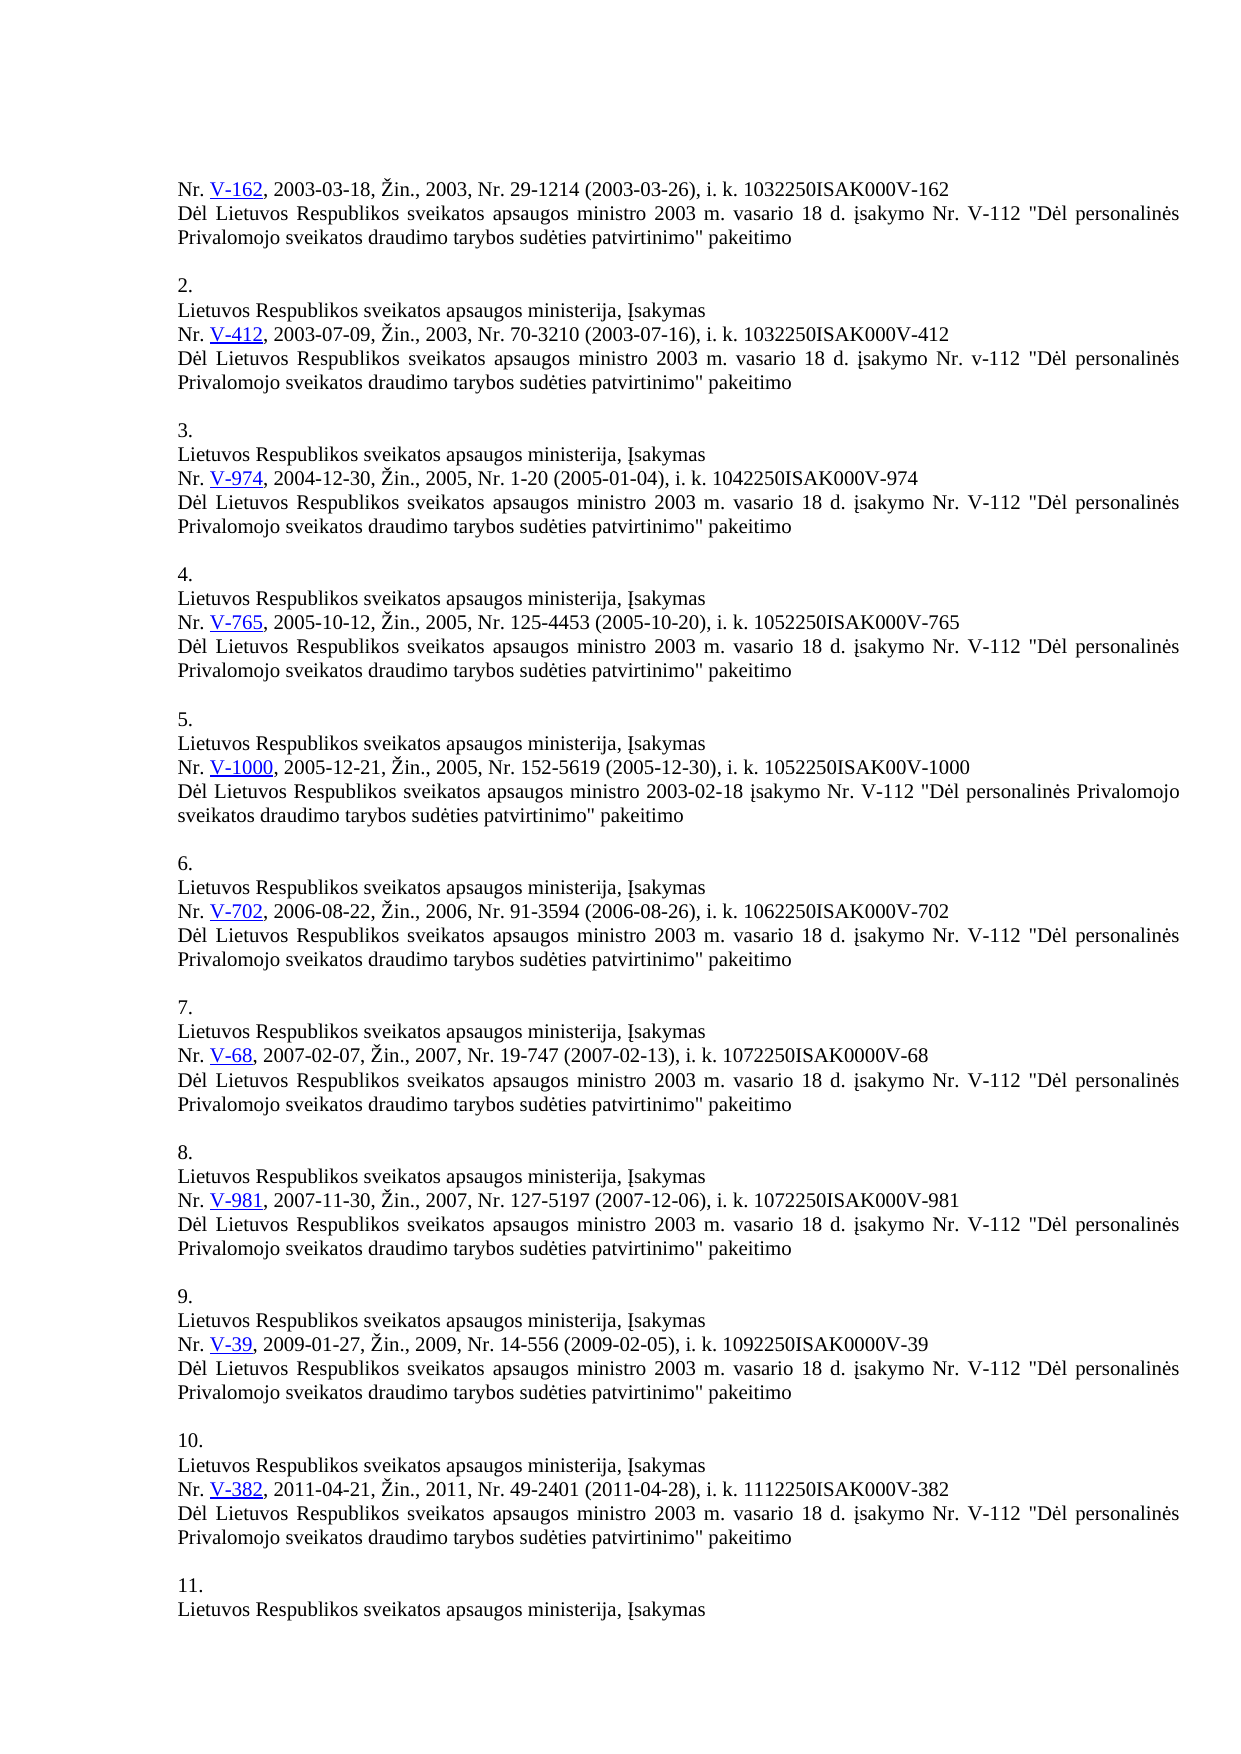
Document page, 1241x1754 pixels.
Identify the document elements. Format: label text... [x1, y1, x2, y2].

text Lietuvos Respublikos sveikatos apsaugos ministerija, Įsakymas [177, 442, 1181, 466]
text Nr. V-39, 2009-01-27, Žin., 2009, Nr. 14-556 (2009-02-05), i. k. 1092250ISAK0000V-39 [177, 1332, 1181, 1356]
text Lietuvos Respublikos sveikatos apsaugos ministerija, Įsakymas [177, 1597, 1181, 1621]
text Lietuvos Respublikos sveikatos apsaugos ministerija, Įsakymas [177, 1164, 1181, 1188]
text Dėl Lietuvos Respublikos sveikatos apsaugos ministro 2003 m. vasario 18 d. įsakymo Nr. V-112 "Dėl personalinės Privalomojo sveikatos draudimo tarybos sudėties patvirtinimo" pakeitimo [177, 634, 1181, 682]
text Lietuvos Respublikos sveikatos apsaugos ministerija, Įsakymas [177, 1452, 1181, 1477]
text Lietuvos Respublikos sveikatos apsaugos ministerija, Įsakymas [177, 1019, 1181, 1043]
text Dėl Lietuvos Respublikos sveikatos apsaugos ministro 2003 m. vasario 18 d. įsakymo Nr. V-112 "Dėl personalinės Privalomojo sveikatos draudimo tarybos sudėties patvirtinimo" pakeitimo [177, 1212, 1181, 1260]
text Nr. V-974, 2004-12-30, Žin., 2005, Nr. 1-20 (2005-01-04), i. k. 1042250ISAK000V-974 [177, 466, 1181, 490]
text Lietuvos Respublikos sveikatos apsaugos ministerija, Įsakymas [177, 1308, 1181, 1332]
text Dėl Lietuvos Respublikos sveikatos apsaugos ministro 2003 m. vasario 18 d. įsakymo Nr. V-112 "Dėl personalinės Privalomojo sveikatos draudimo tarybos sudėties patvirtinimo" pakeitimo [177, 1067, 1181, 1116]
text Dėl Lietuvos Respublikos sveikatos apsaugos ministro 2003 m. vasario 18 d. įsakymo Nr. V-112 "Dėl personalinės Privalomojo sveikatos draudimo tarybos sudėties patvirtinimo" pakeitimo [177, 923, 1181, 971]
text Nr. V-162, 2003-03-18, Žin., 2003, Nr. 29-1214 (2003-03-26), i. k. 1032250ISAK000V-162 [177, 177, 1181, 201]
text 10. [177, 1428, 1181, 1452]
text Dėl Lietuvos Respublikos sveikatos apsaugos ministro 2003-02-18 įsakymo Nr. V-112 "Dėl personalinės Privalomojo sveikatos draudimo tarybos sudėties patvirtinimo" pakeitimo [177, 779, 1181, 827]
text 3. [177, 418, 1181, 442]
text Nr. V-981, 2007-11-30, Žin., 2007, Nr. 127-5197 (2007-12-06), i. k. 1072250ISAK000V-981 [177, 1188, 1181, 1212]
text 6. [177, 851, 1181, 875]
text Lietuvos Respublikos sveikatos apsaugos ministerija, Įsakymas [177, 875, 1181, 899]
text Nr. V-1000, 2005-12-21, Žin., 2005, Nr. 152-5619 (2005-12-30), i. k. 1052250ISAK00V-1000 [177, 755, 1181, 779]
text Nr. V-412, 2003-07-09, Žin., 2003, Nr. 70-3210 (2003-07-16), i. k. 1032250ISAK000V-412 [177, 322, 1181, 346]
text 9. [177, 1284, 1181, 1308]
text Lietuvos Respublikos sveikatos apsaugos ministerija, Įsakymas [177, 586, 1181, 610]
text Dėl Lietuvos Respublikos sveikatos apsaugos ministro 2003 m. vasario 18 d. įsakymo Nr. V-112 "Dėl personalinės Privalomojo sveikatos draudimo tarybos sudėties patvirtinimo" pakeitimo [177, 201, 1181, 249]
text Nr. V-702, 2006-08-22, Žin., 2006, Nr. 91-3594 (2006-08-26), i. k. 1062250ISAK000V-702 [177, 899, 1181, 923]
text 8. [177, 1140, 1181, 1164]
text Dėl Lietuvos Respublikos sveikatos apsaugos ministro 2003 m. vasario 18 d. įsakymo Nr. V-112 "Dėl personalinės Privalomojo sveikatos draudimo tarybos sudėties patvirtinimo" pakeitimo [177, 490, 1181, 538]
text 7. [177, 995, 1181, 1019]
text 5. [177, 707, 1181, 731]
text 4. [177, 562, 1181, 586]
text 2. [177, 273, 1181, 297]
text 11. [177, 1573, 1181, 1597]
text Lietuvos Respublikos sveikatos apsaugos ministerija, Įsakymas [177, 731, 1181, 755]
text Nr. V-382, 2011-04-21, Žin., 2011, Nr. 49-2401 (2011-04-28), i. k. 1112250ISAK000V-382 [177, 1477, 1181, 1501]
text Lietuvos Respublikos sveikatos apsaugos ministerija, Įsakymas [177, 297, 1181, 322]
text Nr. V-68, 2007-02-07, Žin., 2007, Nr. 19-747 (2007-02-13), i. k. 1072250ISAK0000V-68 [177, 1043, 1181, 1067]
text Dėl Lietuvos Respublikos sveikatos apsaugos ministro 2003 m. vasario 18 d. įsakymo Nr. V-112 "Dėl personalinės Privalomojo sveikatos draudimo tarybos sudėties patvirtinimo" pakeitimo [177, 1356, 1181, 1404]
text Nr. V-765, 2005-10-12, Žin., 2005, Nr. 125-4453 (2005-10-20), i. k. 1052250ISAK000V-765 [177, 610, 1181, 634]
text Dėl Lietuvos Respublikos sveikatos apsaugos ministro 2003 m. vasario 18 d. įsakymo Nr. V-112 "Dėl personalinės Privalomojo sveikatos draudimo tarybos sudėties patvirtinimo" pakeitimo [177, 1501, 1181, 1549]
text Dėl Lietuvos Respublikos sveikatos apsaugos ministro 2003 m. vasario 18 d. įsakymo Nr. v-112 "Dėl personalinės Privalomojo sveikatos draudimo tarybos sudėties patvirtinimo" pakeitimo [177, 346, 1181, 394]
